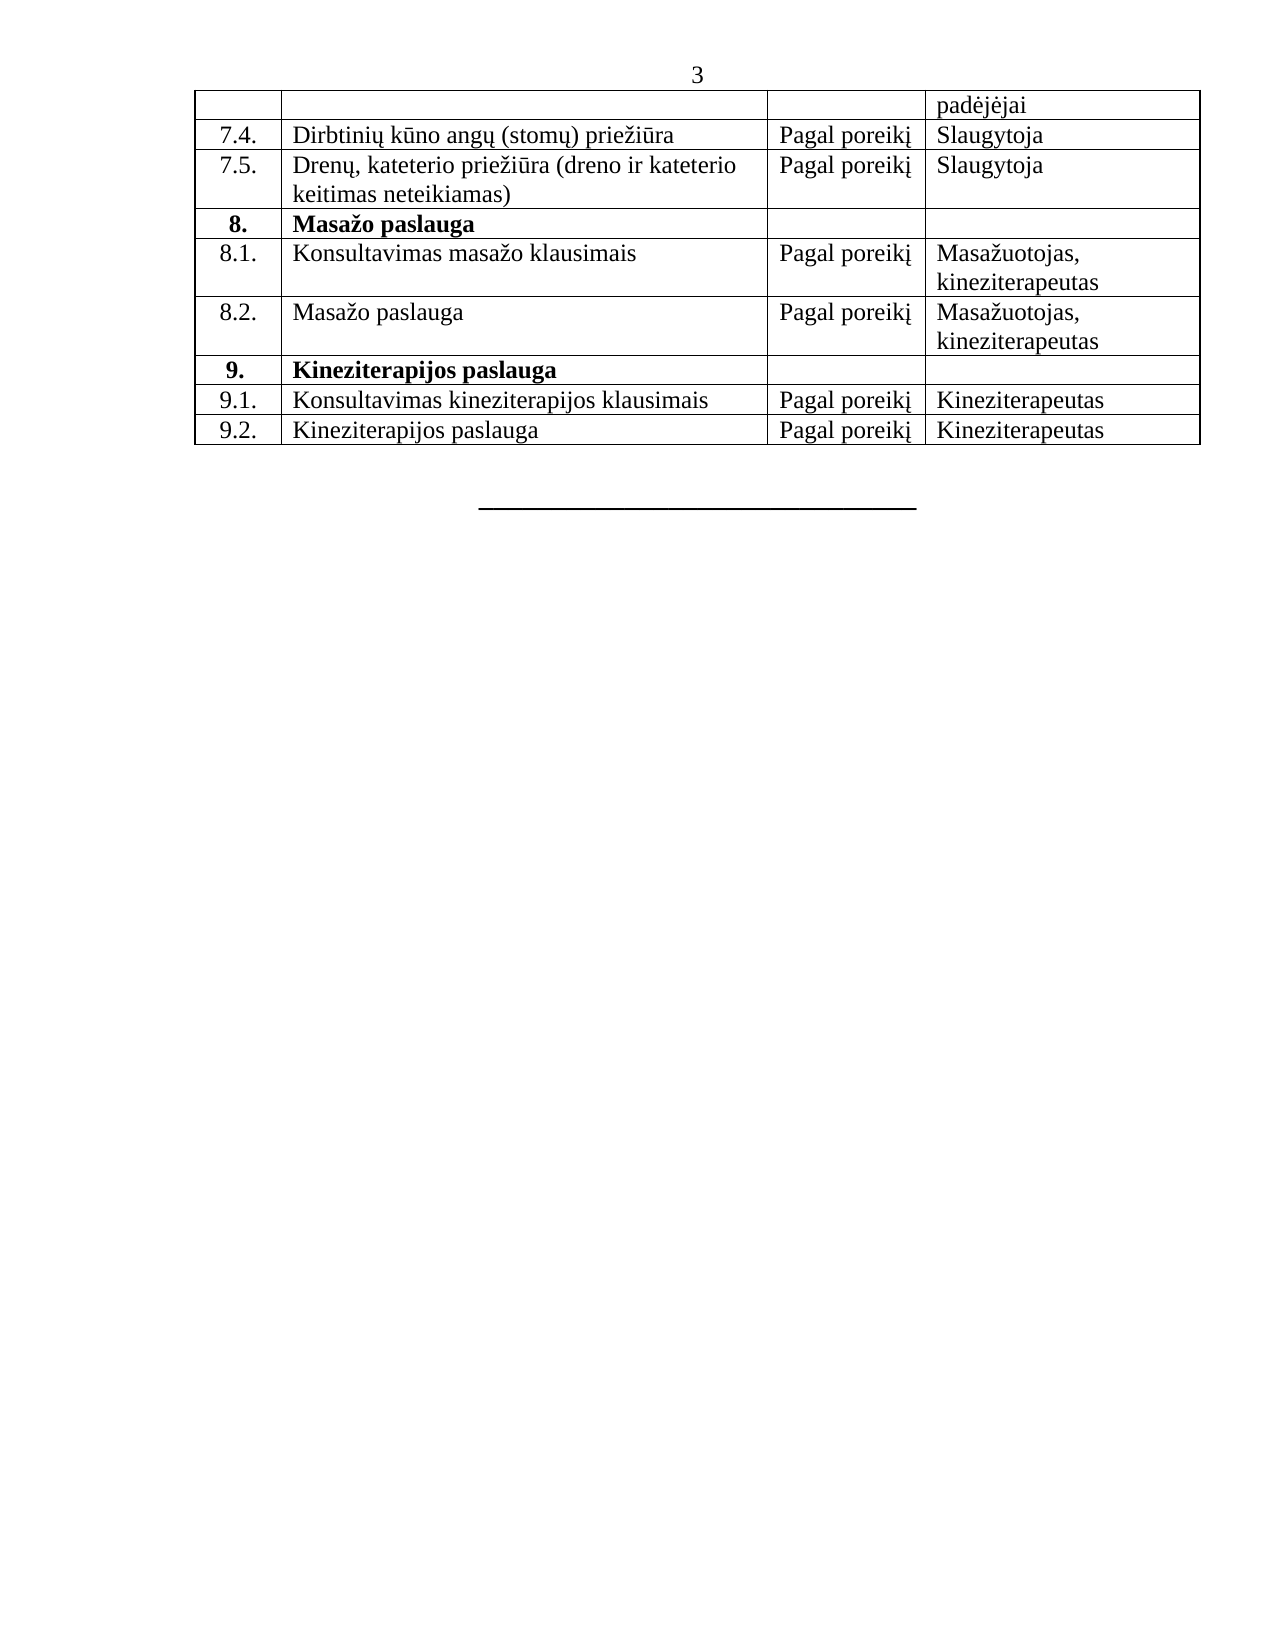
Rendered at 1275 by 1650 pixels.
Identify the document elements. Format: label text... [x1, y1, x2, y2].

table_cell Masažuotojas, kineziterapeutas [926, 297, 1199, 354]
table_cell 8.1. [196, 239, 281, 296]
table_cell Kineziterapeutas [926, 385, 1199, 414]
table_cell Kineziterapijos paslauga [282, 415, 767, 444]
table_cell 9.2. [196, 415, 281, 444]
table_cell Kineziterapeutas [926, 415, 1199, 444]
table_cell [768, 209, 925, 237]
table_cell padėjėjai [926, 91, 1199, 119]
table_cell Slaugytoja [926, 150, 1199, 208]
table_cell [768, 356, 925, 384]
table_cell Drenų, kateterio priežiūra (dreno ir kateterio keitimas neteikiamas) [282, 150, 767, 208]
table_cell Pagal poreikį [768, 120, 925, 149]
text ______________________________ [195, 479, 1200, 512]
table_cell [926, 356, 1199, 384]
table_cell Pagal poreikį [768, 385, 925, 414]
table_cell Konsultavimas kineziterapijos klausimais [282, 385, 767, 414]
table_cell 8. [196, 209, 281, 237]
table_cell [768, 91, 925, 119]
table_cell [926, 209, 1199, 237]
table_cell [282, 91, 767, 119]
table_cell [196, 91, 281, 119]
table_cell Dirbtinių kūno angų (stomų) priežiūra [282, 120, 767, 149]
table_cell Masažuotojas, kineziterapeutas [926, 239, 1199, 296]
table_cell Kineziterapijos paslauga [282, 356, 767, 384]
table_cell Masažo paslauga [282, 297, 767, 354]
table_cell Pagal poreikį [768, 150, 925, 208]
table_cell Slaugytoja [926, 120, 1199, 149]
table_cell Pagal poreikį [768, 297, 925, 354]
table_cell Masažo paslauga [282, 209, 767, 237]
table_cell Pagal poreikį [768, 415, 925, 444]
table_cell 7.5. [196, 150, 281, 208]
table_cell 7.4. [196, 120, 281, 149]
table_cell Pagal poreikį [768, 239, 925, 296]
table_cell 9. [196, 356, 281, 384]
table_cell 9.1. [196, 385, 281, 414]
table_cell 8.2. [196, 297, 281, 354]
table_cell Konsultavimas masažo klausimais [282, 239, 767, 296]
